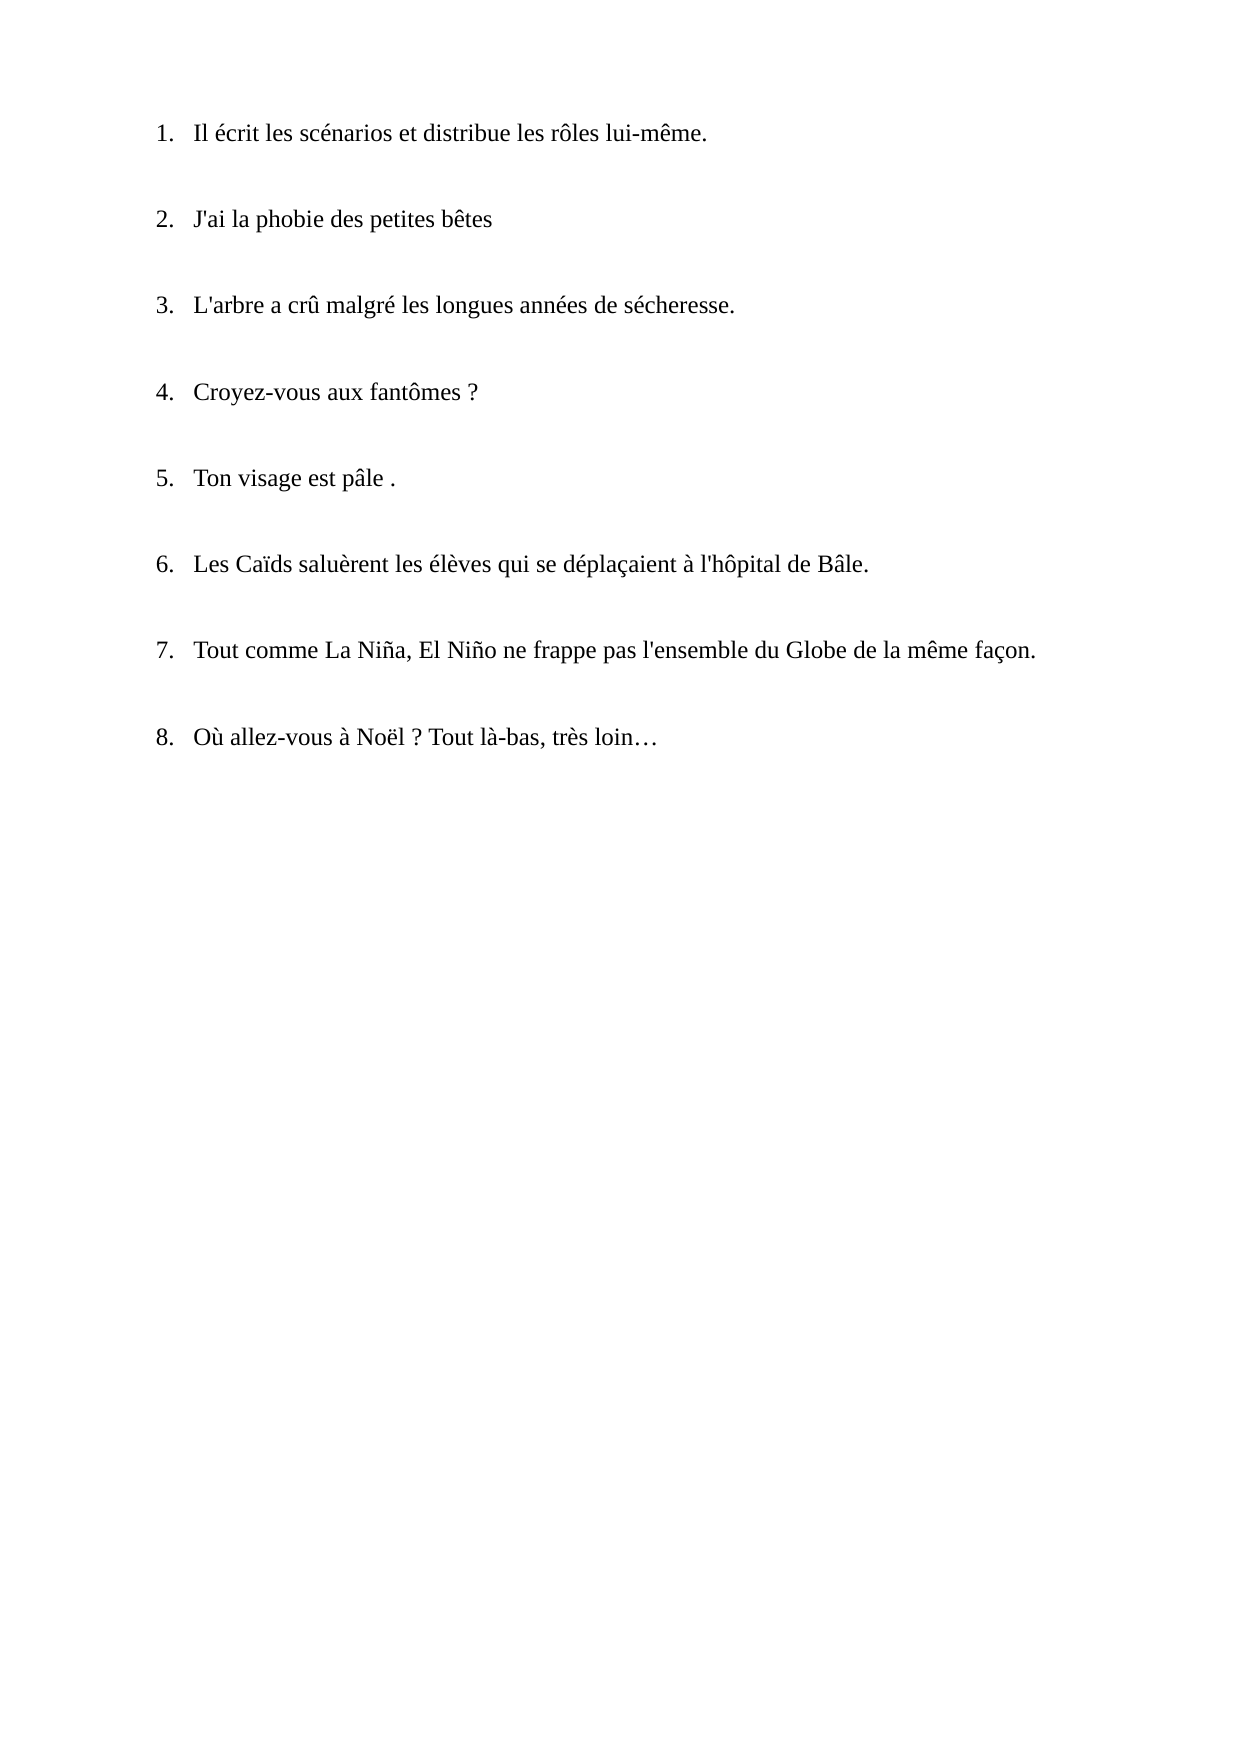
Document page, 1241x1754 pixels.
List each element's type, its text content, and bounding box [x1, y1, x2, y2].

list Où allez-vous à Noël ? Tout là-bas, très loin… [156, 722, 1122, 751]
list L'arbre a crû malgré les longues années de sécheresse. [156, 291, 1122, 319]
list Les Caïds saluèrent les élèves qui se déplaçaient à l'hôpital de Bâle. [156, 549, 1122, 578]
list Tout comme La Niña, El Niño ne frappe pas l'ensemble du Globe de la même façon. [156, 636, 1122, 664]
list Il écrit les scénarios et distribue les rôles lui-même. [156, 118, 1122, 147]
list J'ai la phobie des petites bêtes [156, 204, 1122, 233]
list Ton visage est pâle . [156, 463, 1122, 492]
list Croyez-vous aux fantômes ? [156, 377, 1122, 406]
